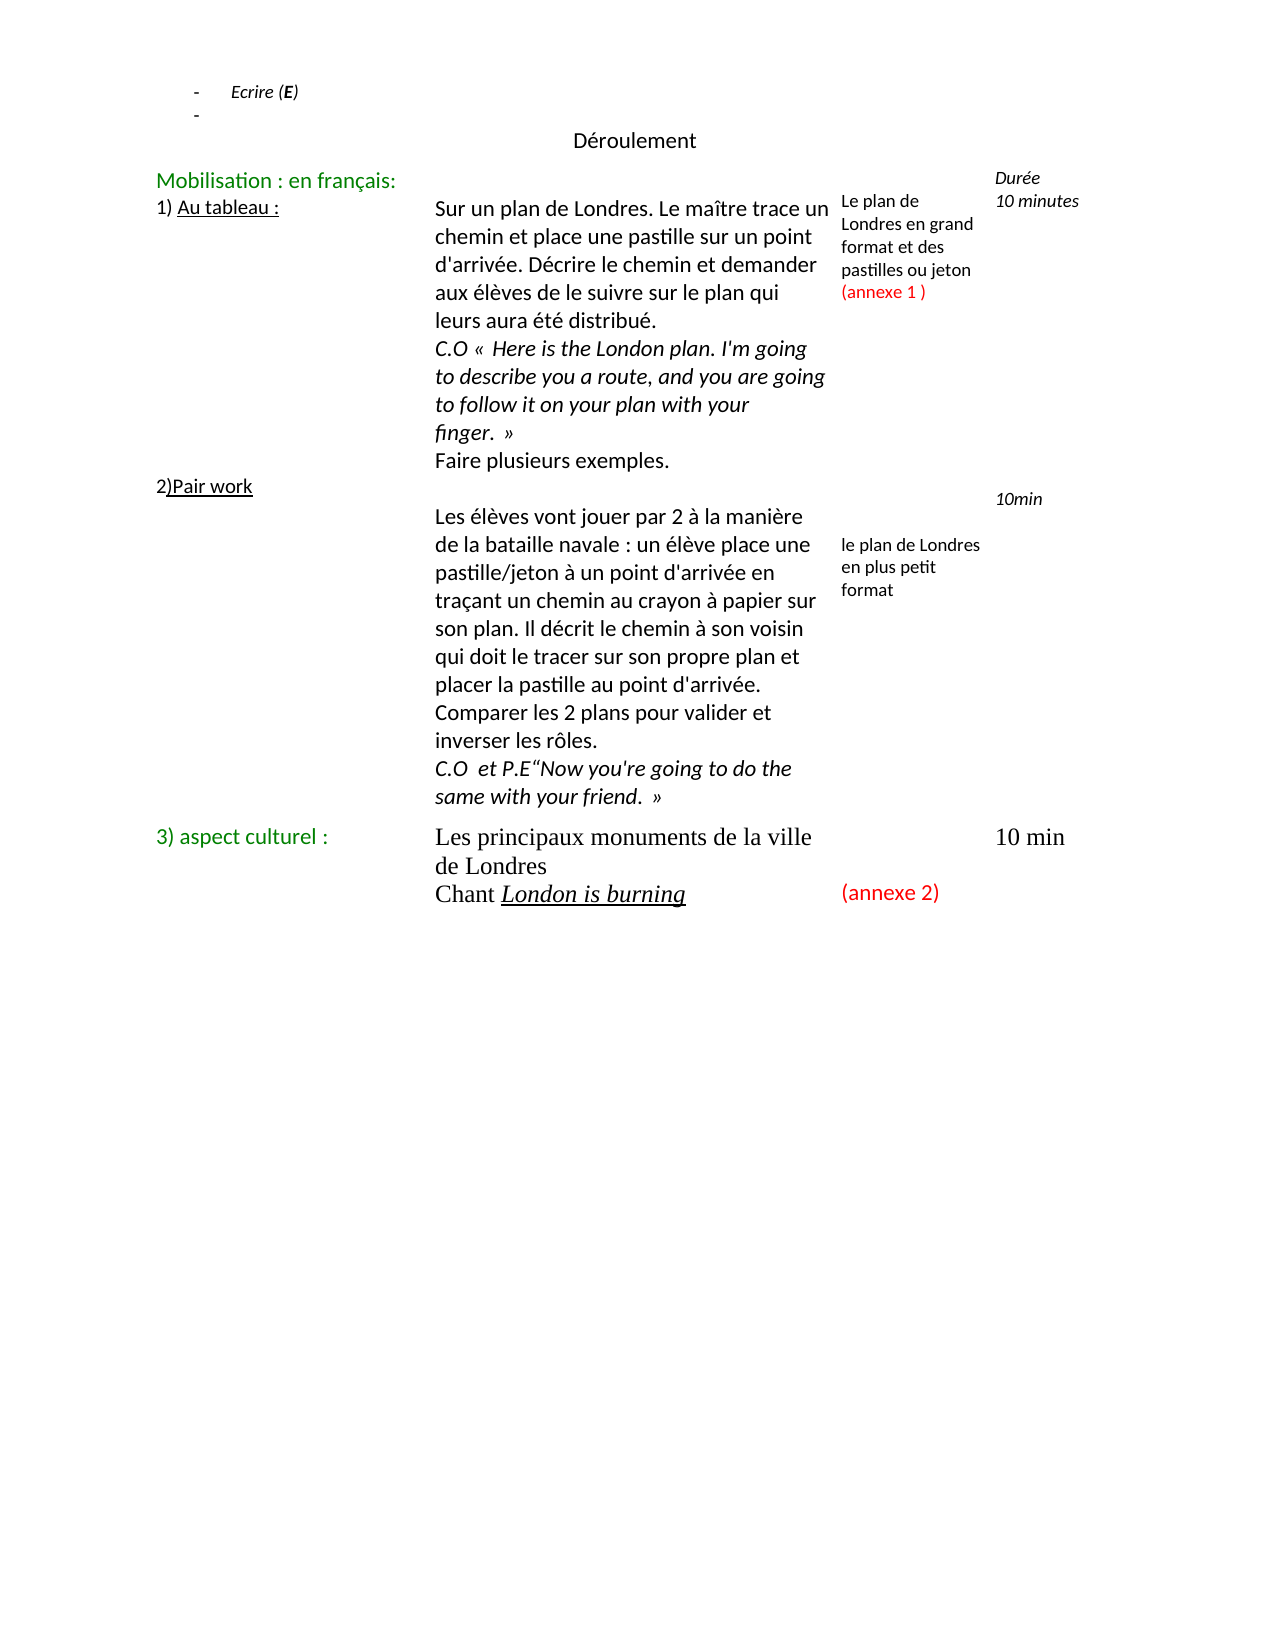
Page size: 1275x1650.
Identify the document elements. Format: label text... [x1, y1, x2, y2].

table_cell Durée 10 minutes 10min [989, 160, 1125, 816]
table_header (annexe 2) [836, 816, 989, 914]
table_cell Activité(s) langagière(s) du CECRL : - Réagir et dialoguer (R) - Comprendre à l’oral (C) - Parler en continu (P) - Lire (L) Ecrire (E) Déroulement [150, 75, 1125, 160]
table_header 3) aspect culturel : [150, 816, 429, 914]
table_cell Le plan de Londres en grand format et des pastilles ou jeton (annexe 1 ) le plan de Londres en plus petit format [836, 160, 989, 816]
table_header 10 min [989, 816, 1125, 914]
table_header Les principaux monuments de la ville de Londres Chant London is burning [429, 816, 836, 914]
table_cell Sur un plan de Londres. Le maître trace un chemin et place une pastille sur un point d'arrivée. Décrire le chemin et demander aux élèves de le suivre sur le plan qui leurs aura été distribué. C.O « Here is the London plan. I'm going to describe you a route, and you are going to follow it on your plan with your finger. » Faire plusieurs exemples. Les élèves vont jouer par 2 à la manière de la bataille navale : un élève place une pastille/jeton à un point d'arrivée en traçant un chemin au crayon à papier sur son plan. Il décrit le chemin à son voisin qui doit le tracer sur son propre plan et placer la pastille au point d'arrivée. Comparer les 2 plans pour valider et inverser les rôles. C.O et P.E“Now you're going to do the same with your friend. » [429, 160, 836, 816]
table_cell Mobilisation : en français: 1) Au tableau : 2)Pair work [150, 160, 429, 816]
